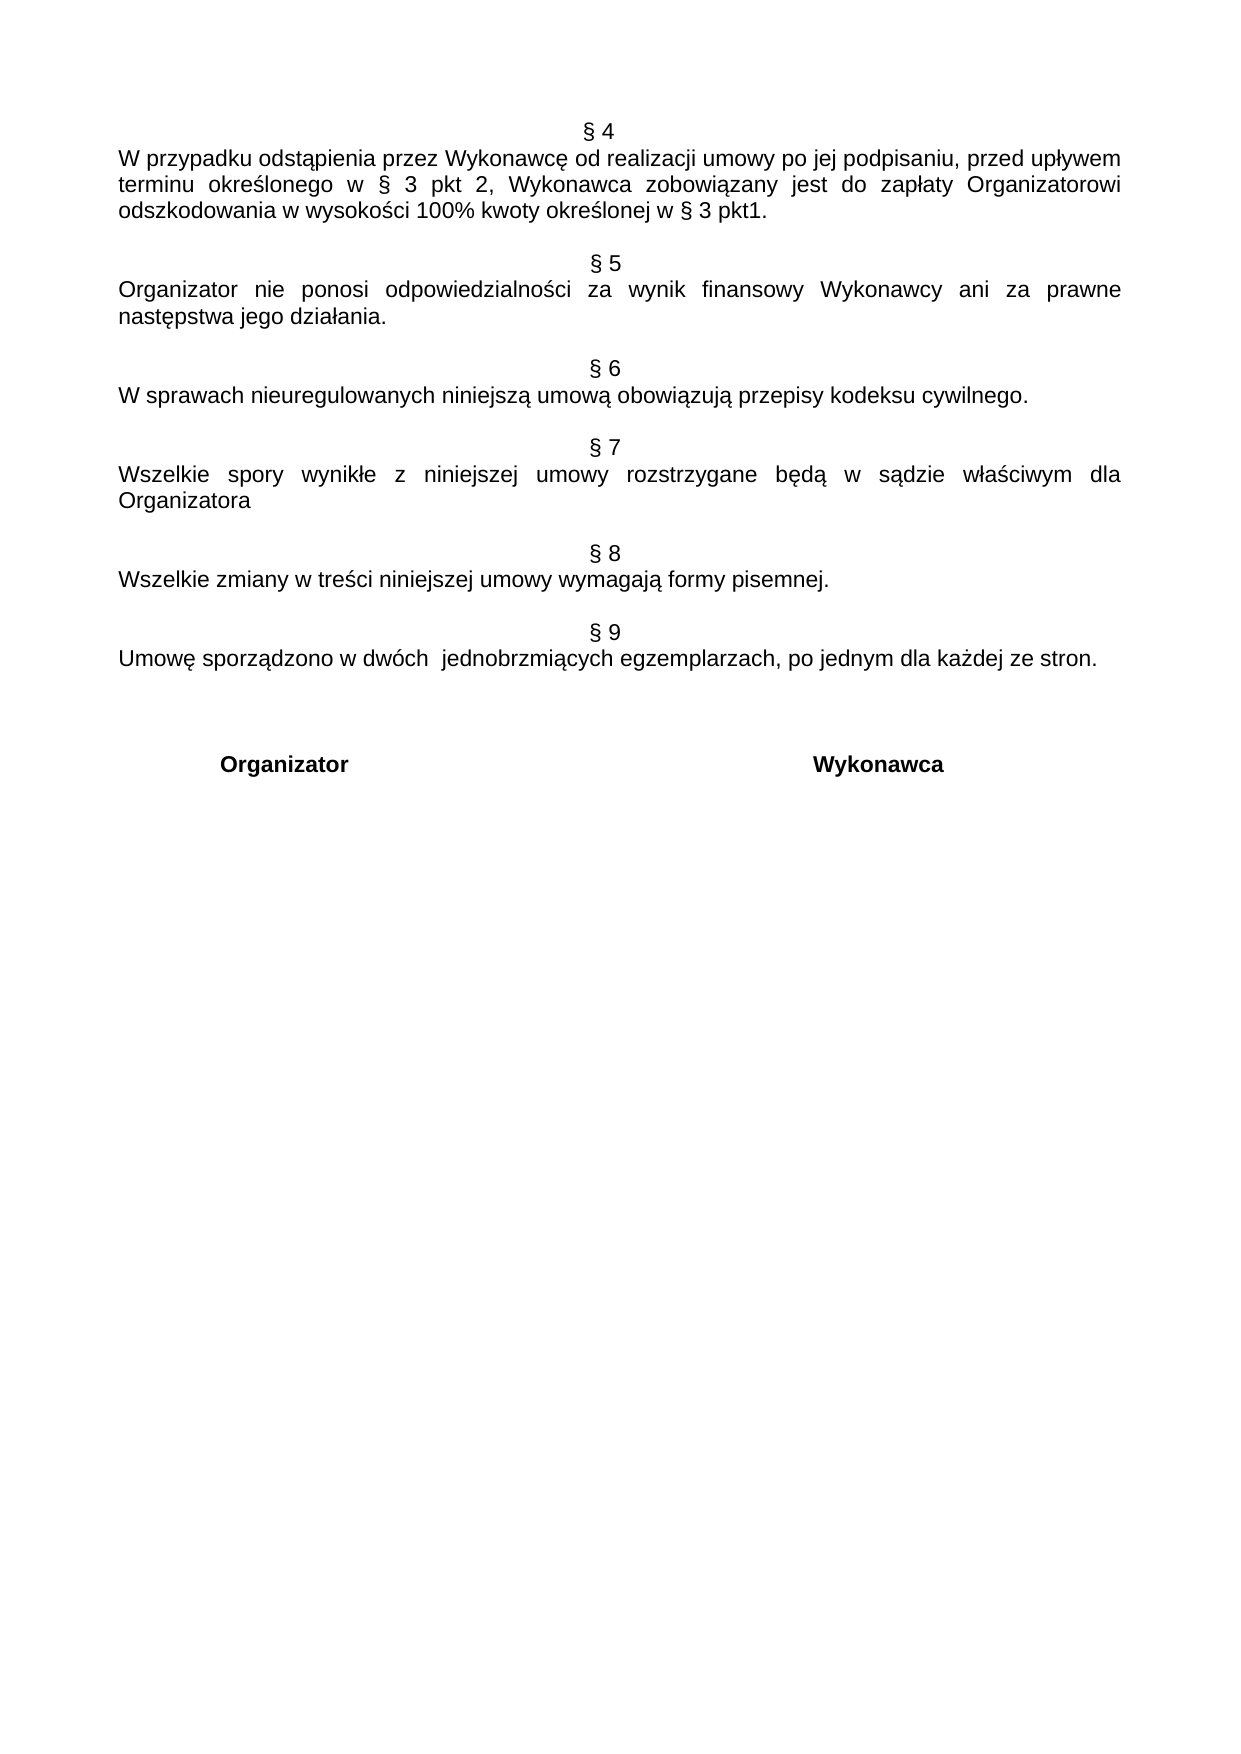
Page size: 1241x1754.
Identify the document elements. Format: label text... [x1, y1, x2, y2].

text W sprawach nieuregulowanych niniejszą umową obowiązują przepisy kodeksu cywilnego. [118, 382, 1122, 408]
text § 8 [118, 540, 1122, 566]
text Organizator Wykonawca [118, 751, 1122, 777]
text Umowę sporządzono w dwóch jednobrzmiących egzemplarzach, po jednym dla każdej ze stron. [118, 645, 1122, 672]
text § 6 [118, 355, 1122, 382]
text § 9 [118, 619, 1122, 645]
text Organizator nie ponosi odpowiedzialności za wynik finansowy Wykonawcy ani za prawne następstwa jego działania. [118, 276, 1122, 329]
text § 7 [118, 434, 1122, 461]
text § 4 [118, 118, 1122, 144]
text W przypadku odstąpienia przez Wykonawcę od realizacji umowy po jej podpisaniu, przed upływem terminu określonego w § 3 pkt 2, Wykonawca zobowiązany jest do zapłaty Organizatorowi odszkodowania w wysokości 100% kwoty określonej w § 3 pkt1. [118, 144, 1122, 223]
text Wszelkie zmiany w treści niniejszej umowy wymagają formy pisemnej. [118, 566, 1122, 592]
text Wszelkie spory wynikłe z niniejszej umowy rozstrzygane będą w sądzie właściwym dla Organizatora [118, 461, 1122, 513]
text § 5 [118, 250, 1122, 276]
